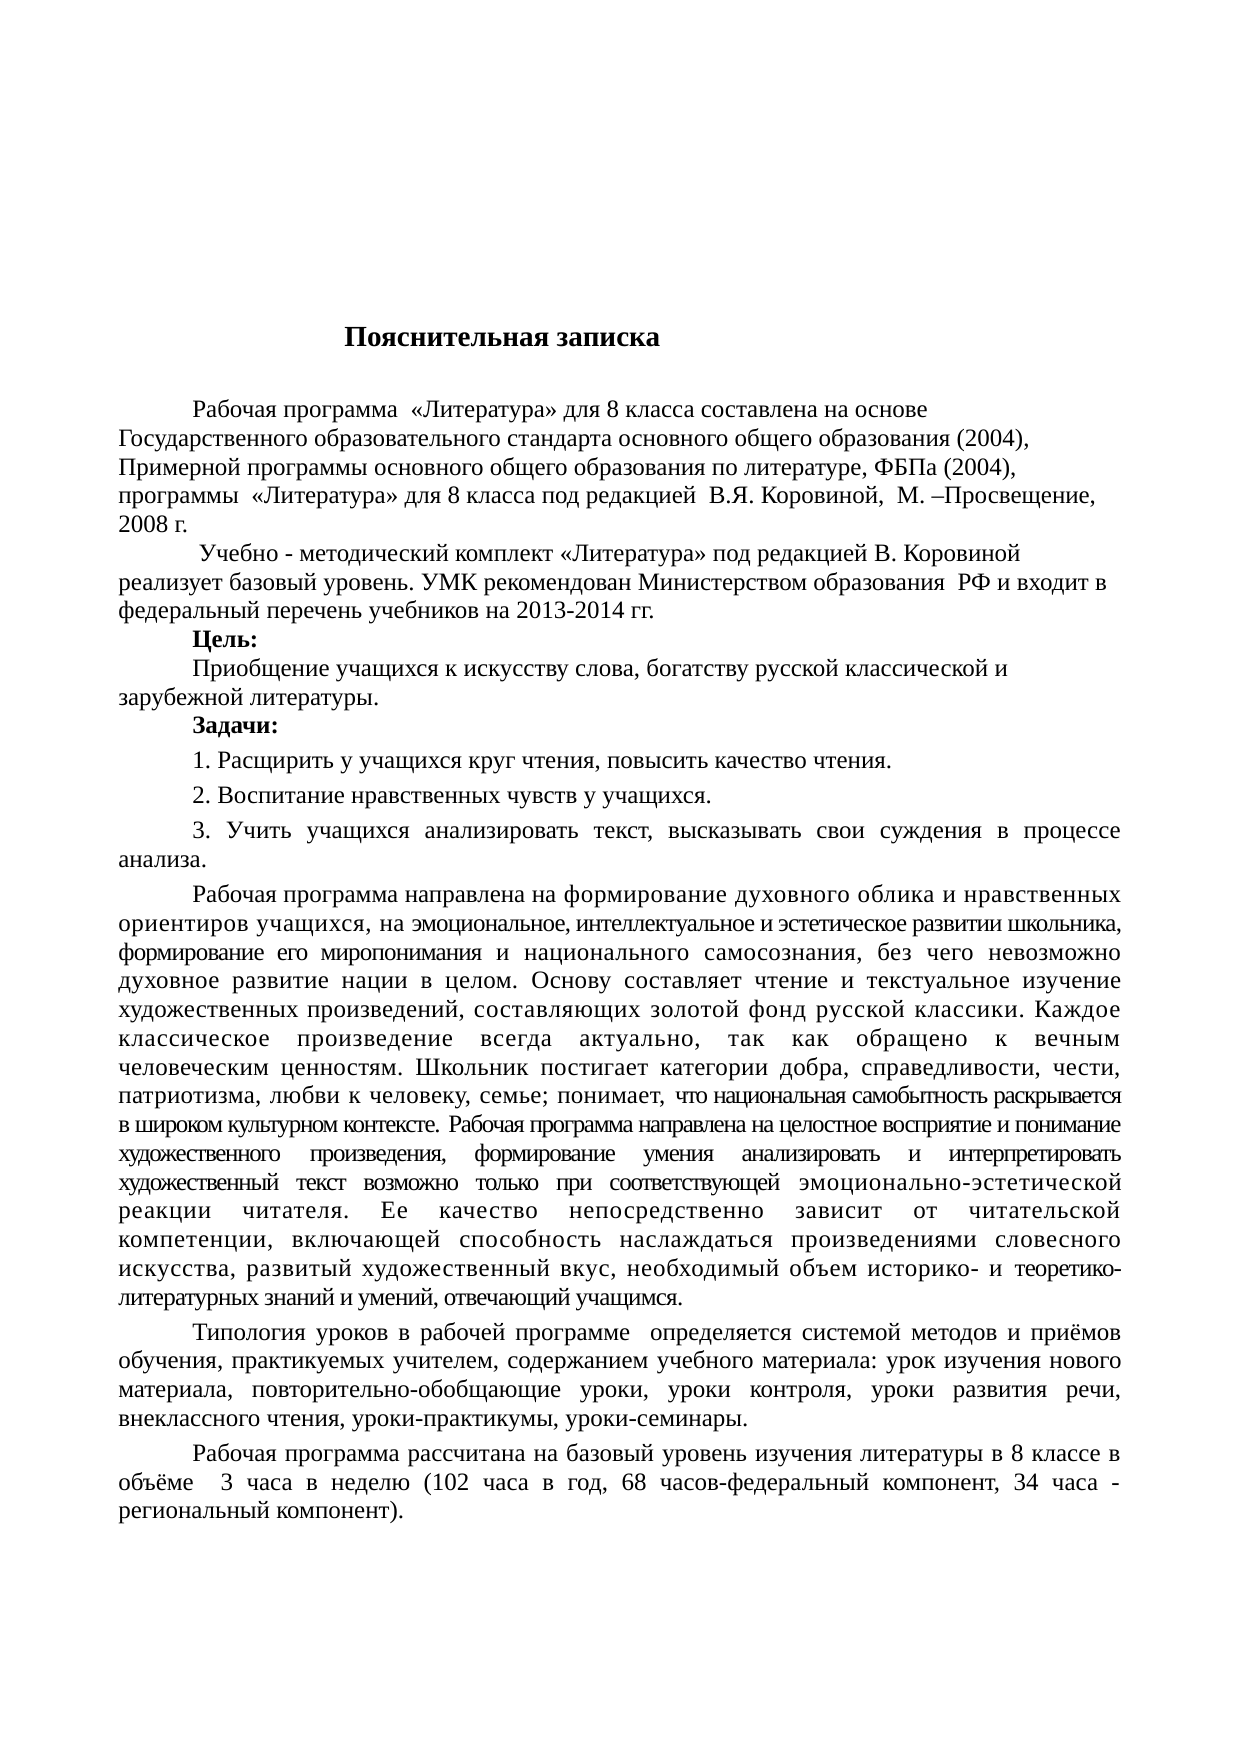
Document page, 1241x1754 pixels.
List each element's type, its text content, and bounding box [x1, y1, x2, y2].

text Задачи: [118, 710, 1122, 739]
text Учебно - методический комплект «Литература» под редакцией В. Коровиной реализует базовый уровень. УМК рекомендован Министерством образования РФ и входит в федеральный перечень учебников на 2013-2014 гг. [118, 538, 1122, 624]
text Типология уроков в рабочей программе определяется системой методов и приёмов обучения, практикуемых учителем, содержанием учебного материала: урок изучения нового материала, повторительно-обобщающие уроки, уроки контроля, уроки развития речи, внеклассного чтения, уроки-практикумы, уроки-семинары. [118, 1317, 1122, 1432]
text 1. Расщирить у учащихся круг чтения, повысить качество чтения. [118, 745, 1122, 774]
text Рабочая программа рассчитана на базовый уровень изучения литературы в 8 классе в объёме 3 часа в неделю (102 часа в год, 68 часов-федеральный компонент, 34 часа -региональный компонент). [118, 1438, 1122, 1524]
text Пояснительная записка [118, 319, 1122, 353]
text 3. Учить учащихся анализировать текст, высказывать свои суждения в процессе анализа. [118, 815, 1122, 873]
text Рабочая программа направлена на формирование духовного облика и нравственных ориентиров учащихся, на эмоциональное, интеллектуальное и эстетическое развитии школьника, формирование его миропонимания и национального самосознания, без чего невозможно духовное развитие нации в целом. Основу составляет чтение и текстуальное изучение художественных произведений, составляющих золотой фонд русской классики. Каждое классическое произведение всегда актуально, так как обращено к вечным человеческим ценностям. Школьник постигает категории добра, справедливости, чести, патриотизма, любви к человеку, семье; понимает, что национальная самобытность раскрывается в широком культурном контексте. Рабочая программа направлена на целостное восприятие и понимание художественного произведения, формирование умения анализировать и интерпретировать художественный текст возможно только при соответствующей эмоционально-эстетической реакции читателя. Ее качество непосредственно зависит от читательской компетенции, включающей способность наслаждаться произведениями словесного искусства, развитый художественный вкус, необходимый объем историко- и теоретико-литературных знаний и умений, отвечающий учащимся. [118, 879, 1122, 1310]
text 2. Воспитание нравственных чувств у учащихся. [118, 780, 1122, 809]
text Цель: [118, 624, 1122, 653]
text Рабочая программа «Литература» для 8 класса составлена на основе Государственного образовательного стандарта основного общего образования (2004), Примерной программы основного общего образования по литературе, ФБПа (2004), программы «Литература» для 8 класса под редакцией В.Я. Коровиной, М. –Просвещение, 2008 г. [118, 394, 1122, 538]
text Приобщение учащихся к искусству слова, богатству русской классической и зарубежной литературы. [118, 653, 1122, 710]
